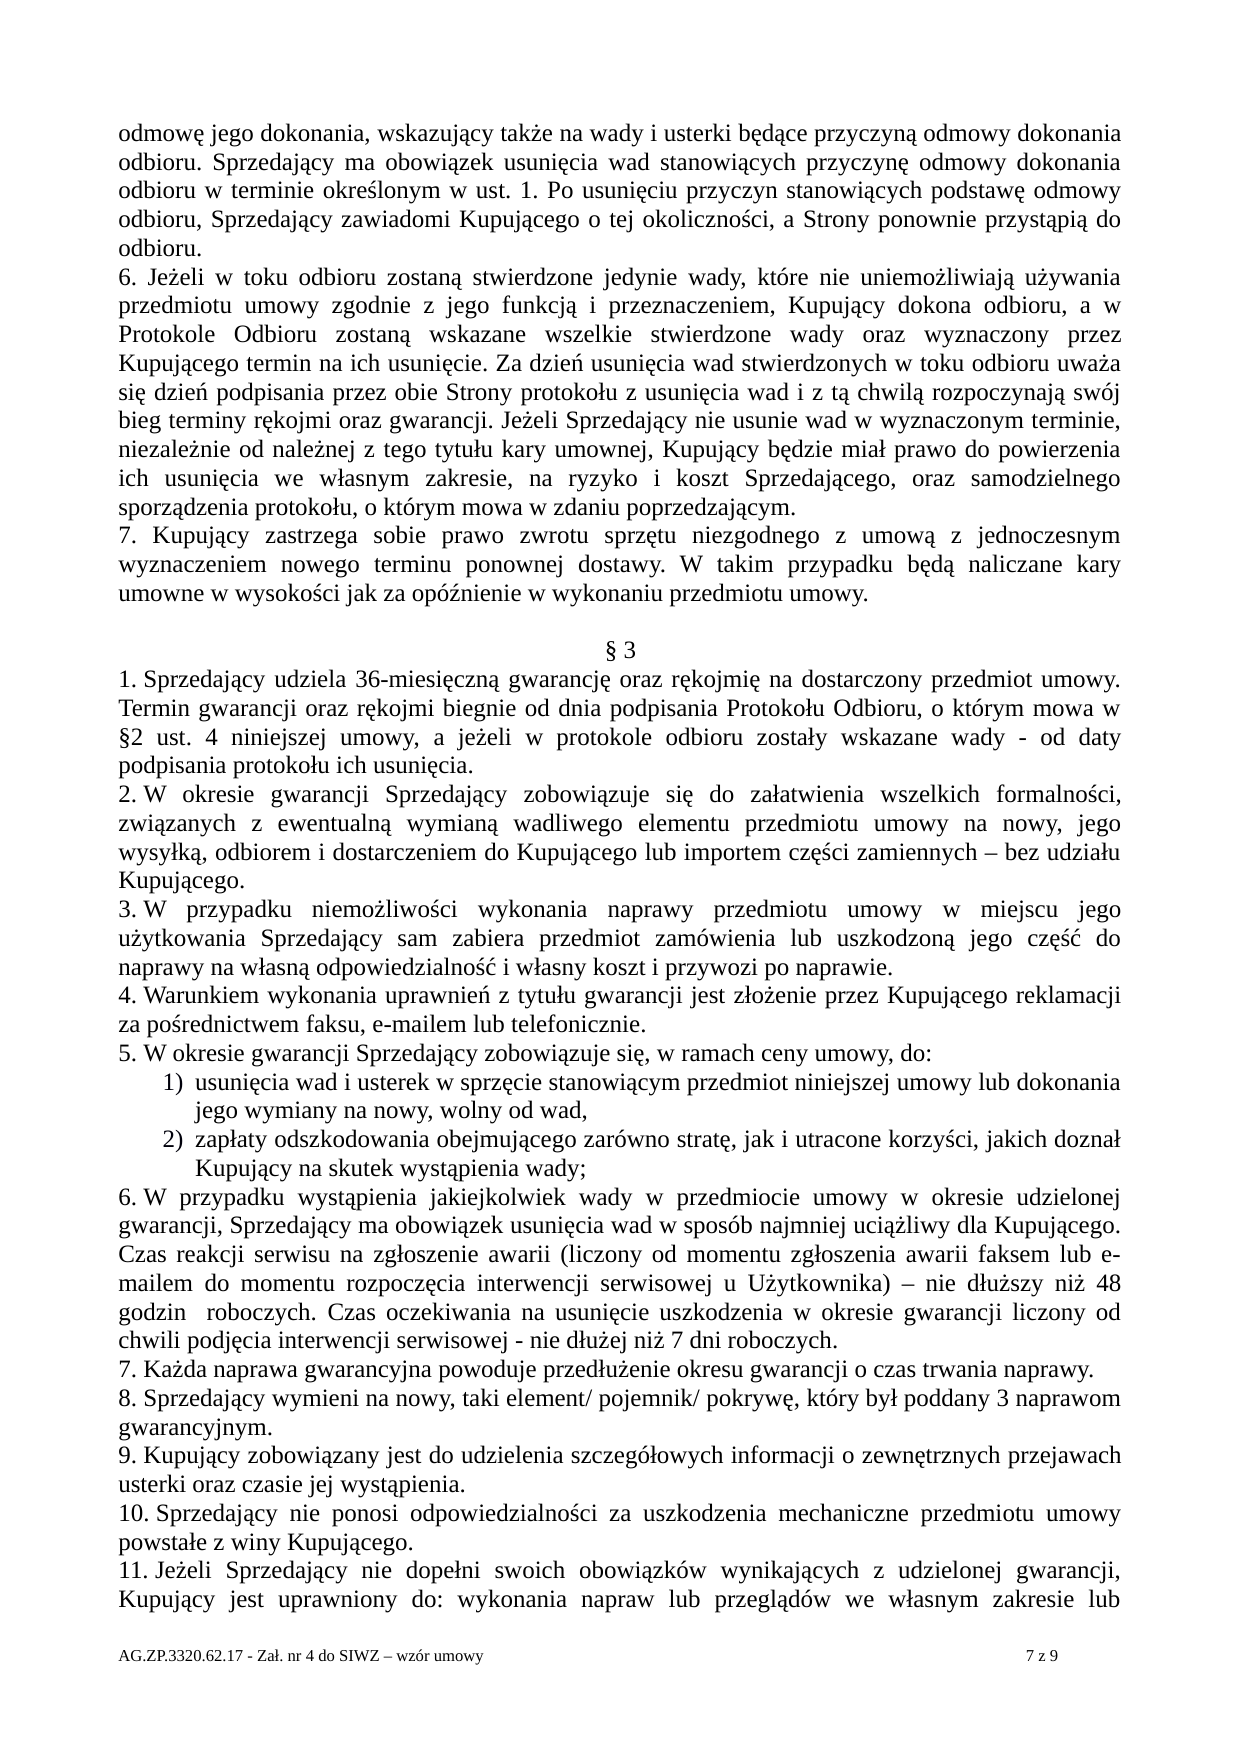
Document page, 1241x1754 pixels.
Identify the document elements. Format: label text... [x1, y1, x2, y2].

list Warunkiem wykonania uprawnień z tytułu gwarancji jest złożenie przez Kupującego reklamacji za pośrednictwem faksu, e-mailem lub telefonicznie. [118, 981, 1122, 1038]
list Sprzedający wymieni na nowy, taki element/ pojemnik/ pokrywę, który był poddany 3 naprawom gwarancyjnym. [118, 1383, 1122, 1441]
text 6. Jeżeli w toku odbioru zostaną stwierdzone jedynie wady, które nie uniemożliwiają używania przedmiotu umowy zgodnie z jego funkcją i przeznaczeniem, Kupujący dokona odbioru, a w Protokole Odbioru zostaną wskazane wszelkie stwierdzone wady oraz wyznaczony przez Kupującego termin na ich usunięcie. Za dzień usunięcia wad stwierdzonych w toku odbioru uważa się dzień podpisania przez obie Strony protokołu z usunięcia wad i z tą chwilą rozpoczynają swój bieg terminy rękojmi oraz gwarancji. Jeżeli Sprzedający nie usunie wad w wyznaczonym terminie, niezależnie od należnej z tego tytułu kary umownej, Kupujący będzie miał prawo do powierzenia ich usunięcia we własnym zakresie, na ryzyko i koszt Sprzedającego, oraz samodzielnego sporządzenia protokołu, o którym mowa w zdaniu poprzedzającym. [118, 262, 1122, 521]
list Sprzedający udziela 36-miesięczną gwarancję oraz rękojmię na dostarczony przedmiot umowy. Termin gwarancji oraz rękojmi biegnie od dnia podpisania Protokołu Odbioru, o którym mowa w §2 ust. 4 niniejszej umowy, a jeżeli w protokole odbioru zostały wskazane wady - od daty podpisania protokołu ich usunięcia. [118, 664, 1122, 779]
text 7. Kupujący zastrzega sobie prawo zwrotu sprzętu niezgodnego z umową z jednoczesnym wyznaczeniem nowego terminu ponownej dostawy. W takim przypadku będą naliczane kary umowne w wysokości jak za opóźnienie w wykonaniu przedmiotu umowy. [118, 521, 1122, 607]
text odmowę jego dokonania, wskazujący także na wady i usterki będące przyczyną odmowy dokonania odbioru. Sprzedający ma obowiązek usunięcia wad stanowiących przyczynę odmowy dokonania odbioru w terminie określonym w ust. 1. Po usunięciu przyczyn stanowiących podstawę odmowy odbioru, Sprzedający zawiadomi Kupującego o tej okoliczności, a Strony ponownie przystąpią do odbioru. [118, 118, 1122, 262]
list Jeżeli Sprzedający nie dopełni swoich obowiązków wynikających z udzielonej gwarancji, Kupujący jest uprawniony do: wykonania napraw lub przeglądów we własnym zakresie lub [118, 1556, 1122, 1613]
list Sprzedający nie ponosi odpowiedzialności za uszkodzenia mechaniczne przedmiotu umowy powstałe z winy Kupującego. [118, 1498, 1122, 1556]
list W okresie gwarancji Sprzedający zobowiązuje się, w ramach ceny umowy, do: [118, 1038, 1122, 1067]
list Każda naprawa gwarancyjna powoduje przedłużenie okresu gwarancji o czas trwania naprawy. [118, 1354, 1122, 1383]
text § 3 [118, 636, 1122, 664]
list zapłaty odszkodowania obejmującego zarówno stratę, jak i utracone korzyści, jakich doznał Kupujący na skutek wystąpienia wady; [162, 1124, 1122, 1182]
list W przypadku niemożliwości wykonania naprawy przedmiotu umowy w miejscu jego użytkowania Sprzedający sam zabiera przedmiot zamówienia lub uszkodzoną jego część do naprawy na własną odpowiedzialność i własny koszt i przywozi po naprawie. [118, 894, 1122, 981]
list W przypadku wystąpienia jakiejkolwiek wady w przedmiocie umowy w okresie udzielonej gwarancji, Sprzedający ma obowiązek usunięcia wad w sposób najmniej uciążliwy dla Kupującego. Czas reakcji serwisu na zgłoszenie awarii (liczony od momentu zgłoszenia awarii faksem lub e-mailem do momentu rozpoczęcia interwencji serwisowej u Użytkownika) – nie dłuższy niż 48 godzin roboczych. Czas oczekiwania na usunięcie uszkodzenia w okresie gwarancji liczony od chwili podjęcia interwencji serwisowej - nie dłużej niż 7 dni roboczych. [118, 1182, 1122, 1354]
list Kupujący zobowiązany jest do udzielenia szczegółowych informacji o zewnętrznych przejawach usterki oraz czasie jej wystąpienia. [118, 1441, 1122, 1498]
list usunięcia wad i usterek w sprzęcie stanowiącym przedmiot niniejszej umowy lub dokonania jego wymiany na nowy, wolny od wad, [162, 1067, 1122, 1124]
list W okresie gwarancji Sprzedający zobowiązuje się do załatwienia wszelkich formalności, związanych z ewentualną wymianą wadliwego elementu przedmiotu umowy na nowy, jego wysyłką, odbiorem i dostarczeniem do Kupującego lub importem części zamiennych – bez udziału Kupującego. [118, 779, 1122, 894]
